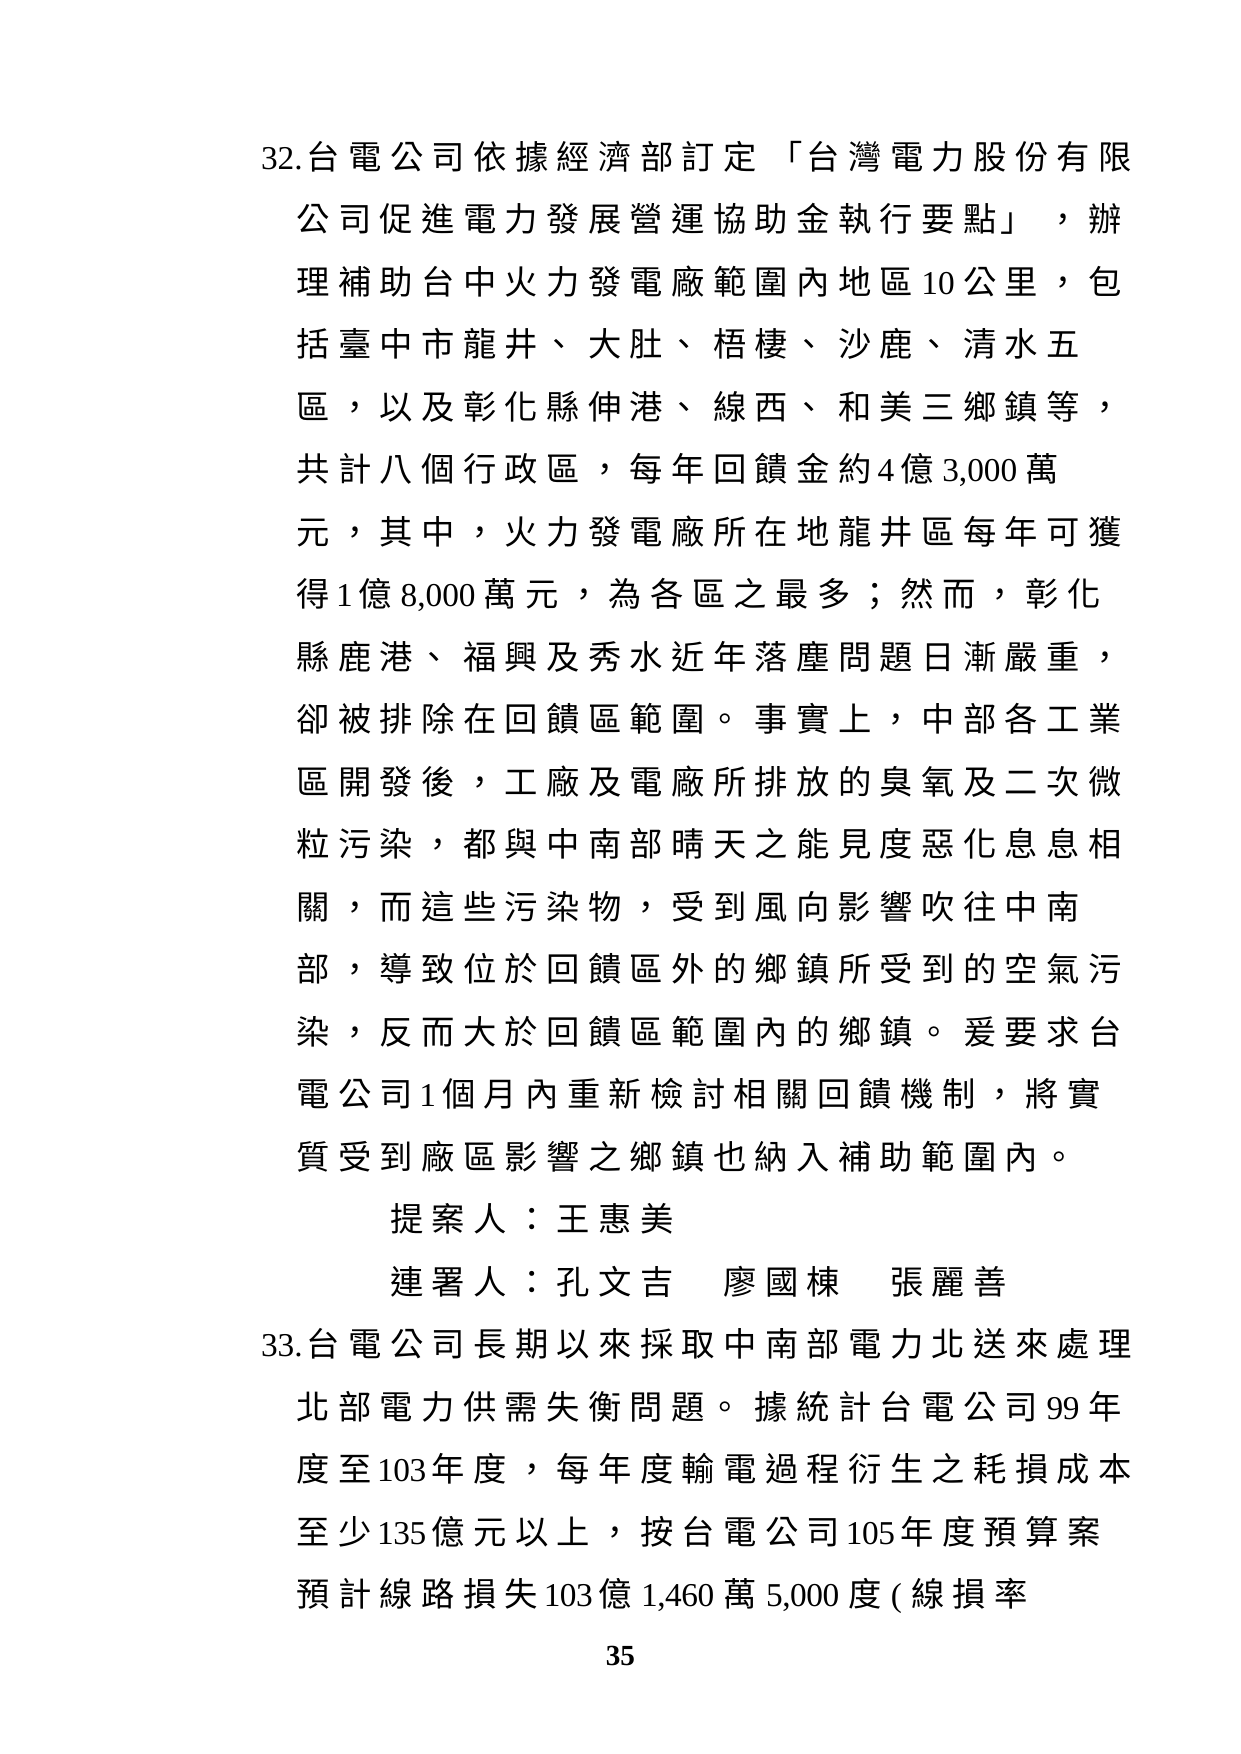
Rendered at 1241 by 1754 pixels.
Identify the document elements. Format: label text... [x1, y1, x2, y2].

text 連署人：孔文吉 廖國棟 張麗善 [381, 1238, 1136, 1301]
text 提案人：王惠美 [381, 1176, 1136, 1238]
list 台電公司依據經濟部訂定「台灣電力股份有限公司促進電力發展營運協助金執行要點」，辦理補助台中火力發電廠範圍內地區10公里，包括臺中市龍井、大肚、梧棲、沙鹿、清水五區，以及彰化縣伸港、線西、和美三鄉鎮等，共計八個行政區，每年回饋金約4億3,000萬元，其中，火力發電廠所在地龍井區每年可獲得1億8,000萬元，為各區之最多；然而，彰化縣鹿港、福興及秀水近年落塵問題日漸嚴重，卻被排除在回饋區範圍。事實上，中部各工業區開發後，工廠及電廠所排放的臭氧及二次微粒污染，都與中南部晴天之能見度惡化息息相關，而這些污染物，受到風向影響吹往中南部，導致位於回饋區外的鄉鎮所受到的空氣污染，反而大於回饋區範圍內的鄉鎮。爰要求台電公司1個月內重新檢討相關回饋機制，將實質受到廠區影響之鄉鎮也納入補助範圍內。 [252, 113, 1136, 1176]
list 台電公司長期以來採取中南部電力北送來處理北部電力供需失衡問題。據統計台電公司99年度至103年度，每年度輸電過程衍生之耗損成本至少135億元以上，按台電公司105年度預算案預計線路損失103億1,460萬5,000度(線損率 [252, 1301, 1136, 1613]
